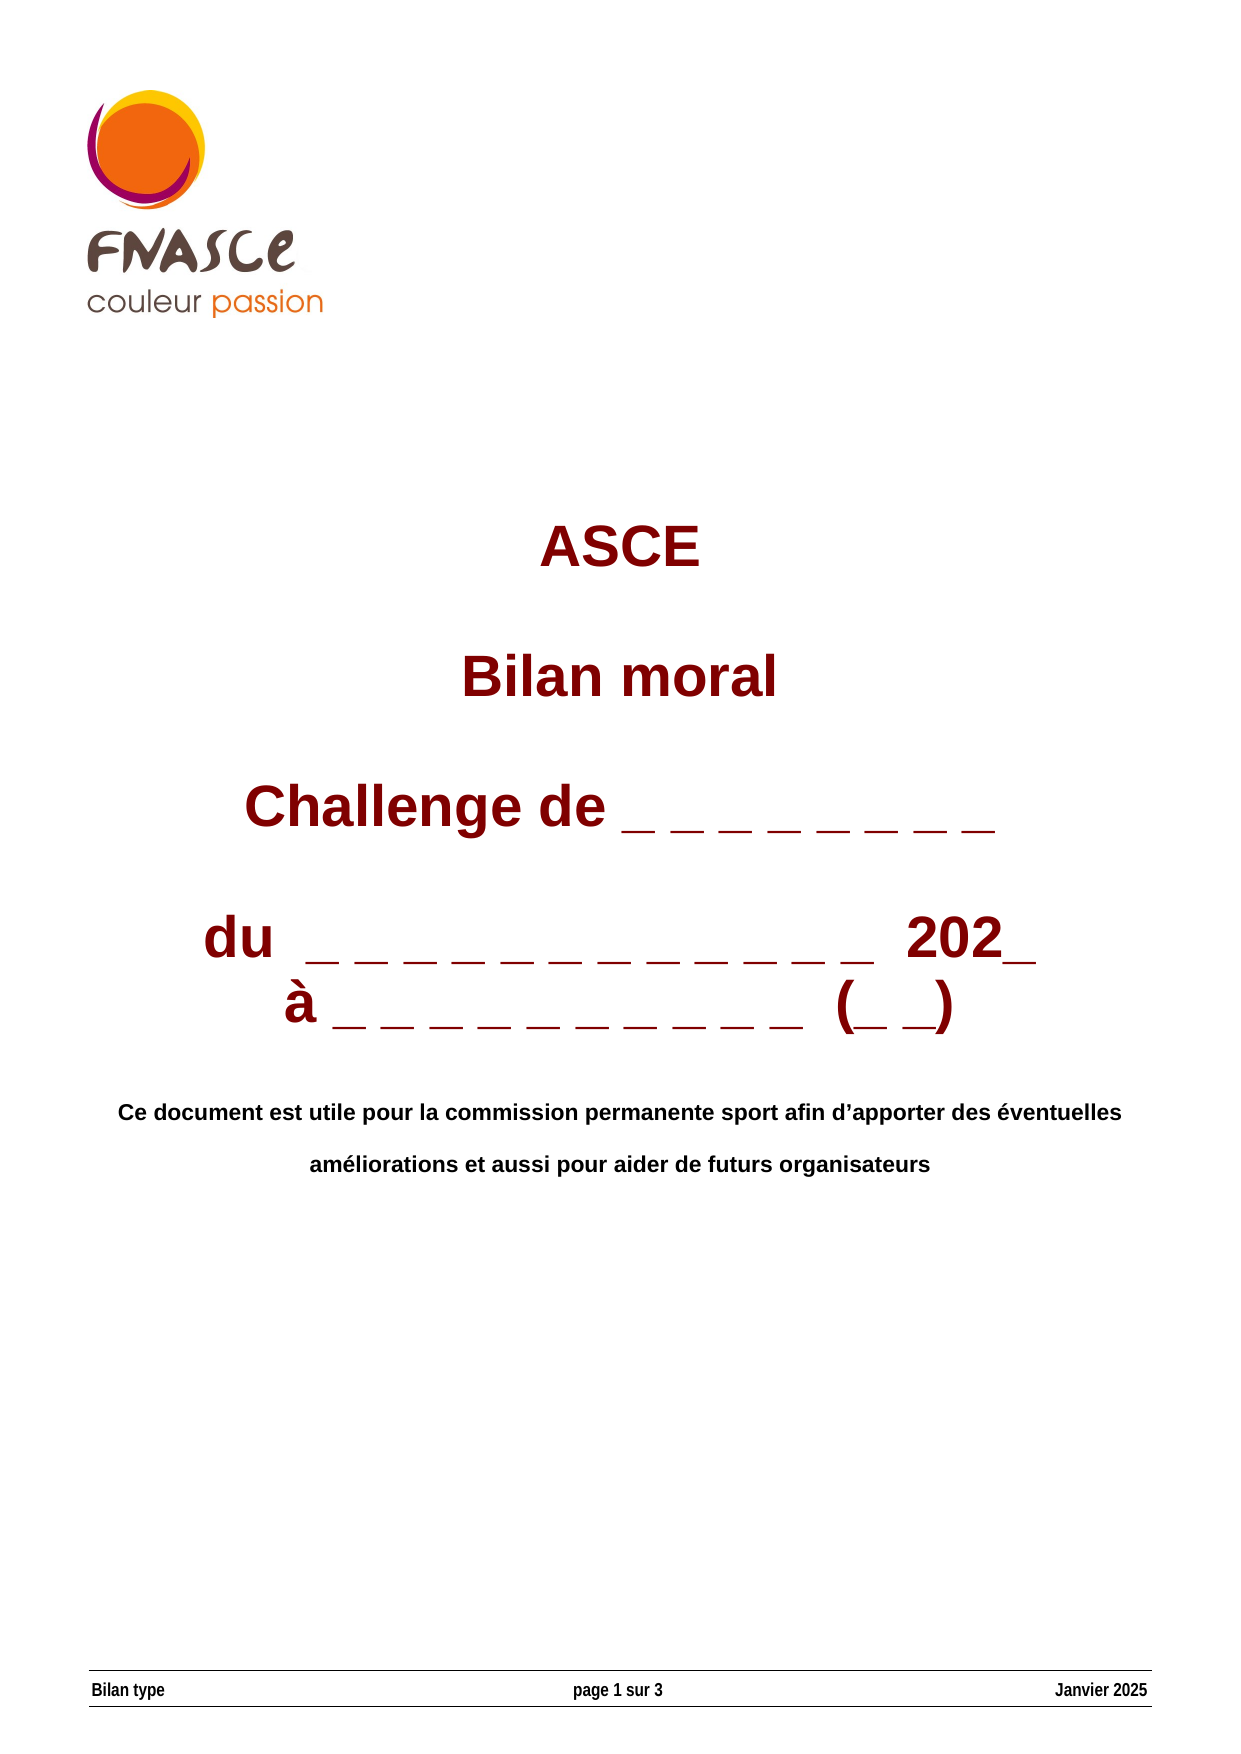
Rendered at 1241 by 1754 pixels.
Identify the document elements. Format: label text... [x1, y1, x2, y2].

text améliorations et aussi pour aider de futurs organisateurs [88, 1151, 1152, 1177]
title Challenge de _ _ _ _ _ _ _ _ [88, 774, 1152, 839]
text à _ _ _ _ _ _ _ _ _ _ (_ _) [88, 969, 1152, 1035]
text Ce document est utile pour la commission permanente sport afin d’apporter des éventuelles [88, 1100, 1152, 1126]
text du _ _ _ _ _ _ _ _ _ _ _ _ 202_ [88, 904, 1152, 969]
text Bilan moral [88, 643, 1152, 709]
text ASCE [88, 513, 1152, 578]
